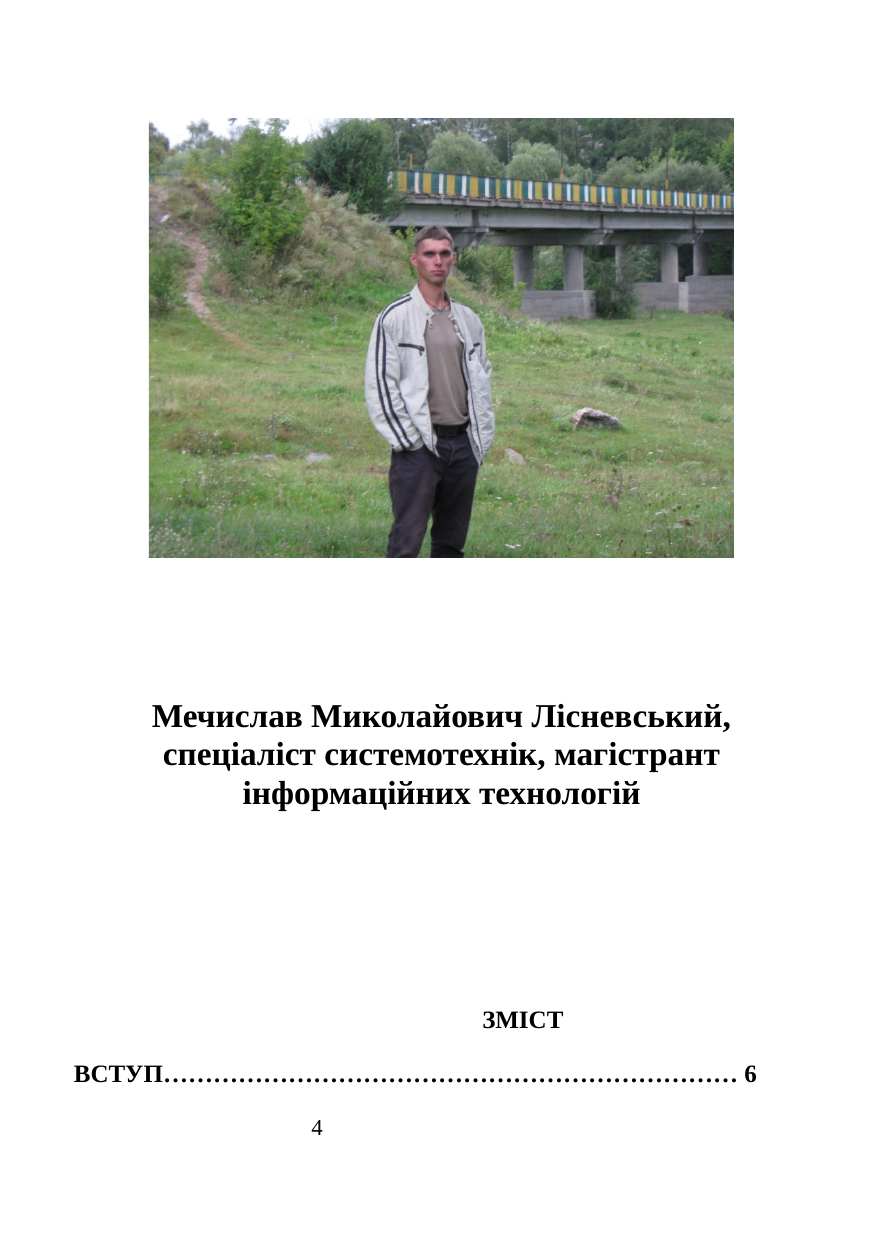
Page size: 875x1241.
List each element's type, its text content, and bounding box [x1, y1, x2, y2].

text ВСТУП…………………………………………………………… 6 [74, 1059, 809, 1088]
picture [148, 118, 734, 558]
text Мечислав Миколайович Лісневський, спеціаліст системотехнік, магістрант інформаційних технологій [74, 696, 809, 811]
text ЗМІСТ [236, 1005, 809, 1034]
